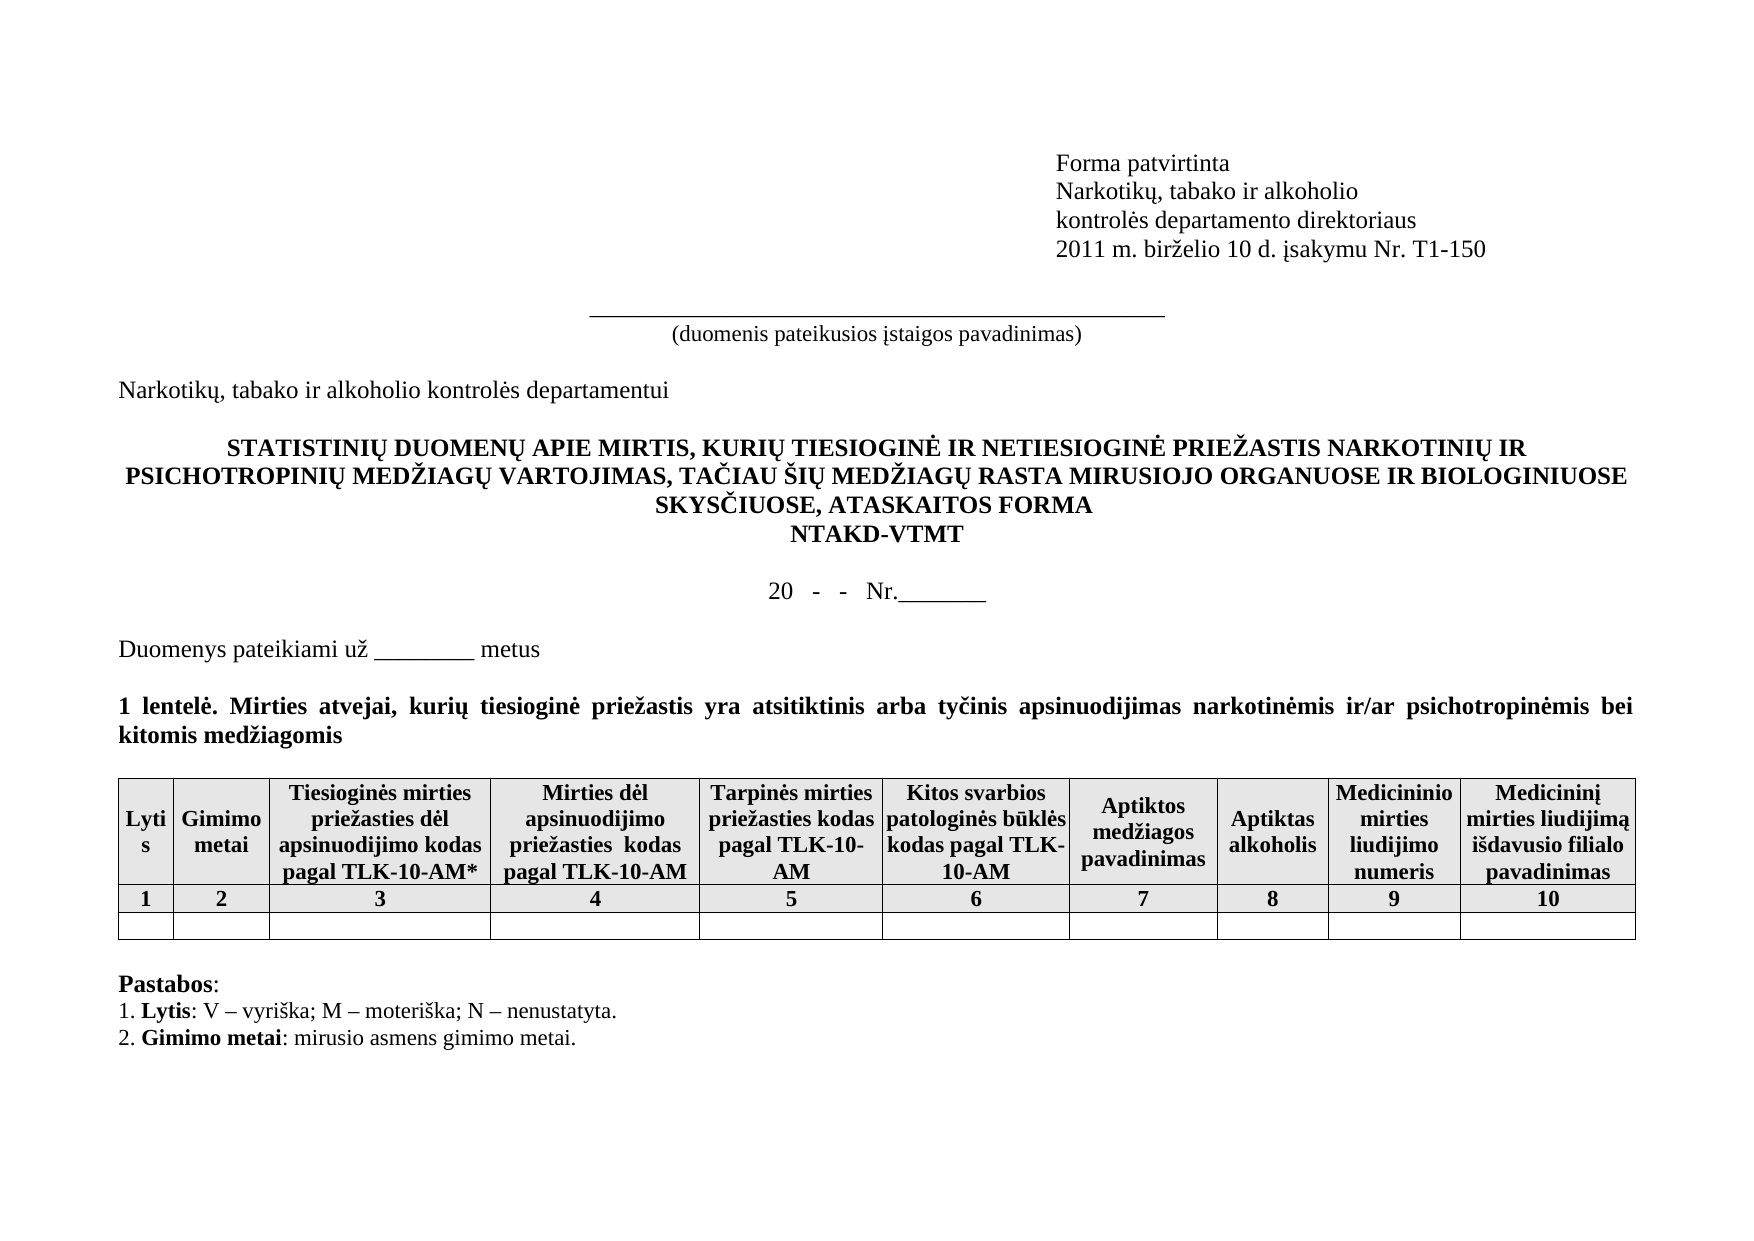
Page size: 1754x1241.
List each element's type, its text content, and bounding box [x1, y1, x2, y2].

table_cell 3 [270, 885, 490, 912]
text Pastabos: [118, 969, 1636, 997]
table_cell 1 [119, 885, 173, 912]
table_cell 10 [1461, 885, 1635, 912]
text Narkotikų, tabako ir alkoholio [1056, 176, 1636, 205]
table_cell 5 [700, 885, 882, 912]
text 1. Lytis: V – vyriška; M – moteriška; N – nenustatyta. [118, 997, 1636, 1024]
text 2011 m. birželio 10 d. įsakymu Nr. T1-150 [1056, 234, 1636, 263]
table_cell [1218, 913, 1328, 939]
table_header Lytis [119, 779, 173, 884]
table_cell 4 [491, 885, 699, 912]
table_cell 9 [1329, 885, 1460, 912]
text (duomenis pateikusios įstaigos pavadinimas) [118, 320, 1636, 346]
table_header Gimimo metai [174, 779, 269, 884]
table_cell [700, 913, 882, 939]
table_header Medicininio mirties liudijimo numeris [1329, 779, 1460, 884]
table_header Tarpinės mirties priežasties kodas pagal TLK-10-AM [700, 779, 882, 884]
table_cell [119, 913, 173, 939]
text Duomenys pateikiami už ________ metus [118, 634, 1636, 663]
table_cell [1329, 913, 1460, 939]
text Narkotikų, tabako ir alkoholio kontrolės departamentui [118, 375, 1636, 404]
table_header Kitos svarbios patologinės būklės kodas pagal TLK-10-AM [883, 779, 1069, 884]
table_cell [1070, 913, 1217, 939]
table_cell [174, 913, 269, 939]
table_header Tiesioginės mirties priežasties dėl apsinuodijimo kodas pagal TLK-10-AM* [270, 779, 490, 884]
table_cell [883, 913, 1069, 939]
table_cell 8 [1218, 885, 1328, 912]
table_header Mirties dėl apsinuodijimo priežasties kodas pagal TLK-10-AM [491, 779, 699, 884]
text Forma patvirtinta [1056, 148, 1636, 176]
table_cell [270, 913, 490, 939]
table_cell 7 [1070, 885, 1217, 912]
table_header Aptiktos medžiagos pavadinimas [1070, 779, 1217, 884]
table_cell 2 [174, 885, 269, 912]
table_header Medicininį mirties liudijimą išdavusio filialo pavadinimas [1461, 779, 1635, 884]
text ______________________________________________ [118, 291, 1636, 320]
table_header Aptiktas alkoholis [1218, 779, 1328, 884]
table_cell [1461, 913, 1635, 939]
text 20 - - Nr._______ [118, 576, 1636, 605]
table_cell 6 [883, 885, 1069, 912]
text 2. Gimimo metai: mirusio asmens gimimo metai. [118, 1024, 1636, 1050]
table_cell [491, 913, 699, 939]
text 1 lentelė. Mirties atvejai, kurių tiesioginė priežastis yra atsitiktinis arba tyčinis apsinuodijimas narkotinėmis ir/ar psichotropinėmis bei kitomis medžiagomis [118, 691, 1636, 749]
text kontrolės departamento direktoriaus [1056, 205, 1636, 234]
text STATISTINIŲ DUOMENŲ APIE MIRTIS, KURIŲ TIESIOGINĖ IR NETIESIOGINĖ PRIEŽASTIS NARKOTINIŲ IR PSICHOTROPINIŲ MEDŽIAGŲ VARTOJIMAS, TAČIAU ŠIŲ MEDŽIAGŲ RASTA MIRUSIOJO ORGANUOSE IR BIOLOGINIUOSE SKYSČIUOSE, ATASKAITOS FORMA NTAKD-VTMT [118, 433, 1636, 548]
